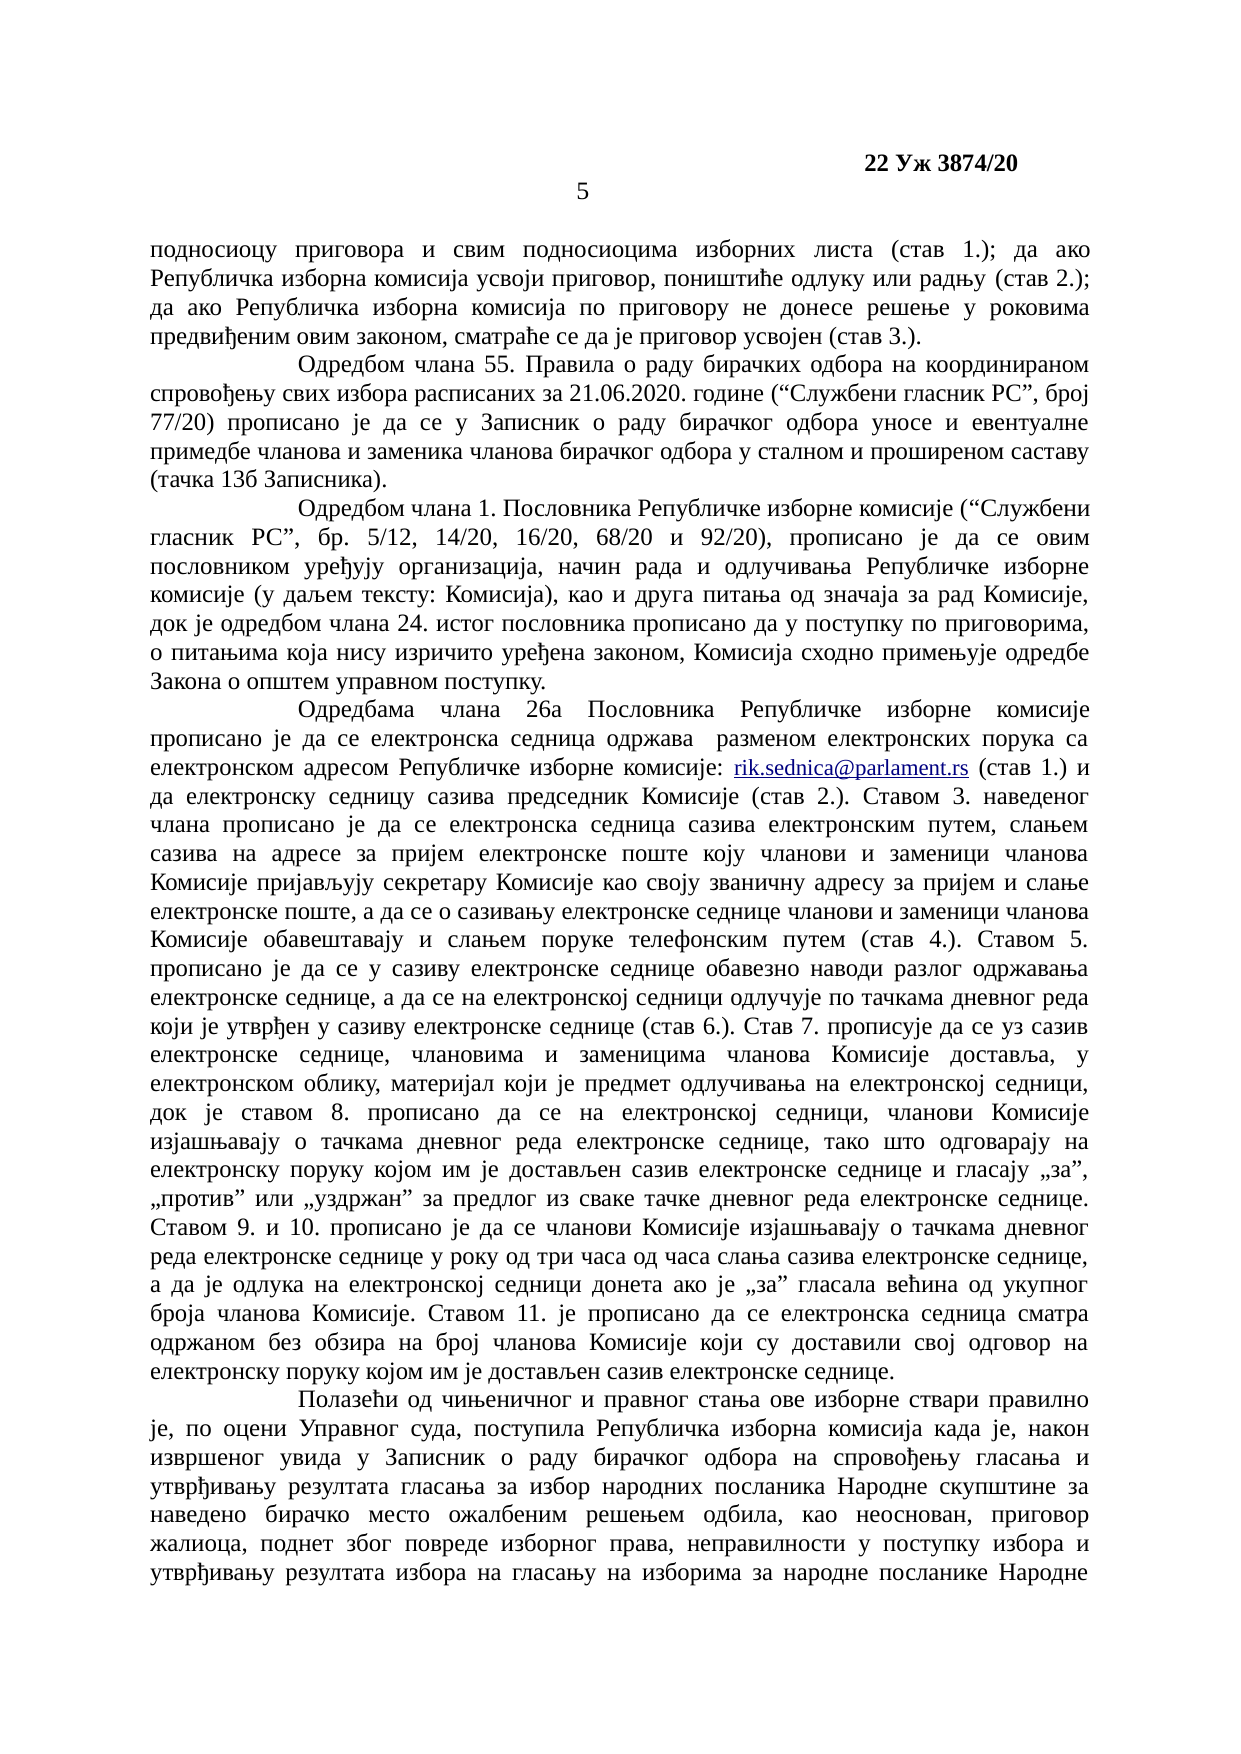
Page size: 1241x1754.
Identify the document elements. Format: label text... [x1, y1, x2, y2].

text Одредбама члана 26а Пословника Републичке изборне комисије прописано је да се електронска седница одржава разменом електронских порука са електронском адресом Републичке изборне комисије: rik.sednica@parlament.rs (став 1.) и да електронску седницу сазива председник Комисије (став 2.). Ставом 3. наведеног члана прописано је да се електронска седница сазива електронским путем, слањем сазива на адресе за пријем електронске поште коју чланови и заменици чланова Комисије пријављују секретару Комисије као своју званичну адресу за пријем и слање електронске поште, а да се о сазивању електронске седнице чланови и заменици чланова Комисије обавештавају и слањем поруке телефонским путем (став 4.). Ставом 5. прописано је да се у сазиву електронске седнице обавезно наводи разлог одржавања електронске седнице, а да се на електронској седници одлучује по тачкама дневног реда који је утврђен у сазиву електронске седнице (став 6.). Став 7. прописује да се уз сазив електронске седнице, члановима и заменицима чланова Комисије доставља, у електронском облику, материјал који је предмет одлучивања на електронској седници, док је ставом 8. прописано да се на електронској седници, чланови Комисије изјашњавају о тачкама дневног реда електронске седнице, тако што одговарају на електронску поруку којом им је достављен сазив електронске седнице и гласају „за”, „против” или „уздржан” за предлог из сваке тачке дневног реда електронске седнице. Ставом 9. и 10. прописано је да се чланови Комисије изјашњавају о тачкама дневног реда електронске седнице у року од три часа од часа слања сазива електронске седнице, а да је одлука на електронској седници донета ако је „за” гласала већина од укупног броја чланова Комисије. Ставом 11. је прописано да се електронска седница сматра одржаном без обзира на број чланова Комисије који су доставили свој одговор на електронску поруку којом им је достављен сазив електронске седнице. [150, 694, 1090, 1384]
text подносиоцу приговора и свим подносиоцима изборних листа (став 1.); да ако Републичка изборна комисија усвоји приговор, поништиће одлуку или радњу (став 2.); да ако Републичка изборна комисија по приговору не донесе решење у роковима предвиђеним овим законом, сматраће се да је приговор усвојен (став 3.). [150, 234, 1090, 349]
text Полазећи од чињеничног и правног стања ове изборне ствари правилно је, по оцени Управног суда, поступила Републичка изборна комисија када је, након извршеног увида у Записник о раду бирачког одбора на спровођењу гласања и утврђивању резултата гласања за избор народних посланика Народне скупштине за наведено бирачко место ожалбеним решењем одбила, као неоснован, приговор жалиоца, поднет због повреде изборног права, неправилности у поступку избора и утврђивању резултата избора на гласању на изборима за народне посланике Народне [150, 1384, 1090, 1586]
text Одредбом члана 55. Правила о раду бирачких одбора на координираном спровођењу свих избора расписаних за 21.06.2020. године (“Службени гласник РС”, број 77/20) прописано је да се у Записник о раду бирачког одбора уносе и евентуалне примедбе чланова и заменика чланова бирачког одбора у сталном и проширеном саставу (тачка 13б Записника). [150, 349, 1090, 493]
text Одредбом члана 1. Пословника Републичке изборне комисије (“Службени гласник РС”, бр. 5/12, 14/20, 16/20, 68/20 и 92/20), прописано је да се овим пословником уређују организација, начин рада и одлучивања Републичке изборне комисије (у даљем тексту: Комисија), као и друга питања од значаја за рад Комисије, док је одредбом члана 24. истог пословника прописано да у поступку по приговорима, о питањима која нису изричито уређена законом, Комисија сходно примењује одредбе Закона о општем управном поступку. [150, 493, 1090, 694]
